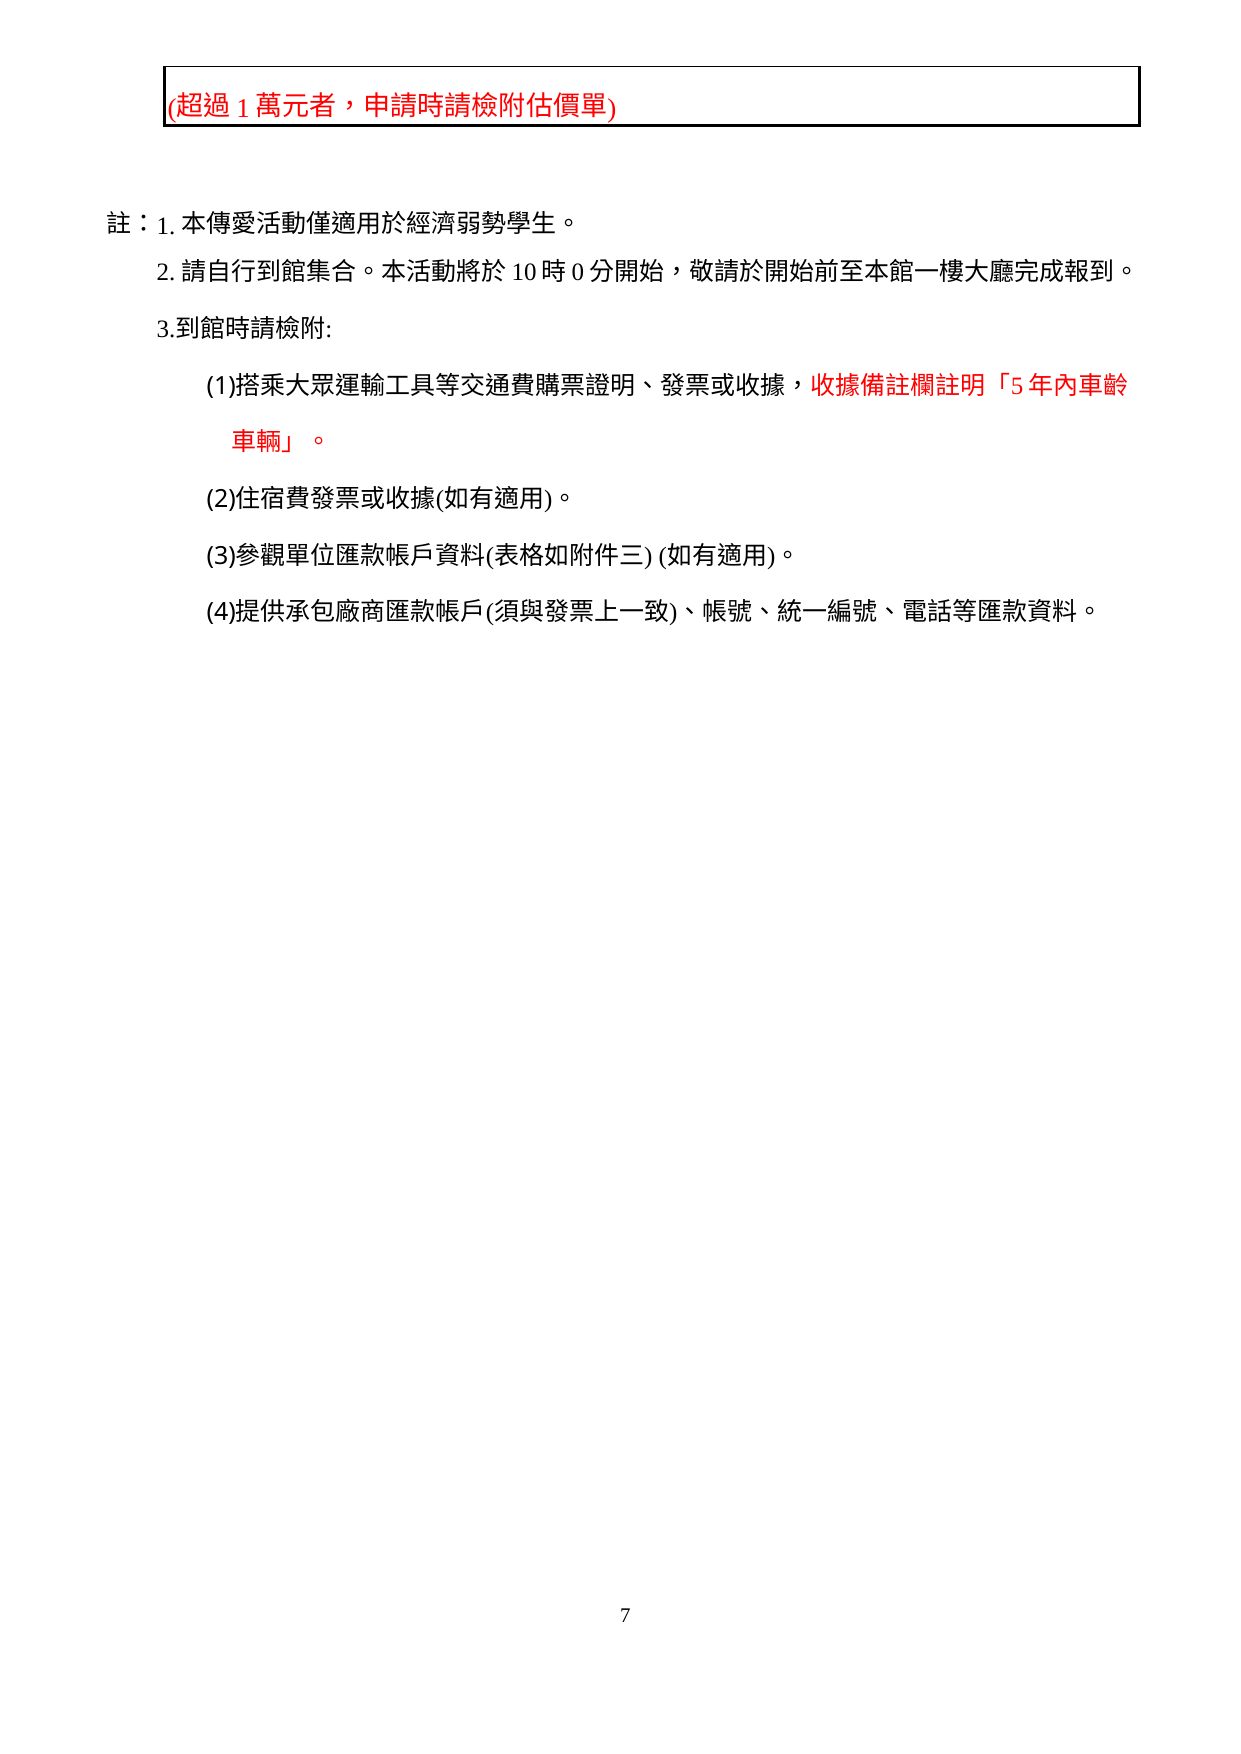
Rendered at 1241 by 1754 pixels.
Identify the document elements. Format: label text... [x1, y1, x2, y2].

text 2. 請自行到館集合。本活動將於10時0分開始，敬請於開始前至本館一樓大廳完成報到。 [106, 240, 1144, 297]
table_cell (超過1萬元者，申請時請檢附估價單) [166, 67, 1138, 123]
text (2)住宿費發票或收據(如有適用)。 [206, 467, 1144, 523]
text (1)搭乘大眾運輸工具等交通費購票證明、發票或收據，收據備註欄註明「5年內車齡車輛」。 [206, 353, 1144, 467]
text (3)參觀單位匯款帳戶資料(表格如附件三) (如有適用)。 [206, 523, 1144, 580]
text (4)提供承包廠商匯款帳戶(須與發票上一致)、帳號、統一編號、電話等匯款資料。 [206, 580, 1144, 637]
text 註：1. 本傳愛活動僅適用於經濟弱勢學生。 [106, 183, 1144, 240]
text 3.到館時請檢附: [106, 297, 1144, 353]
